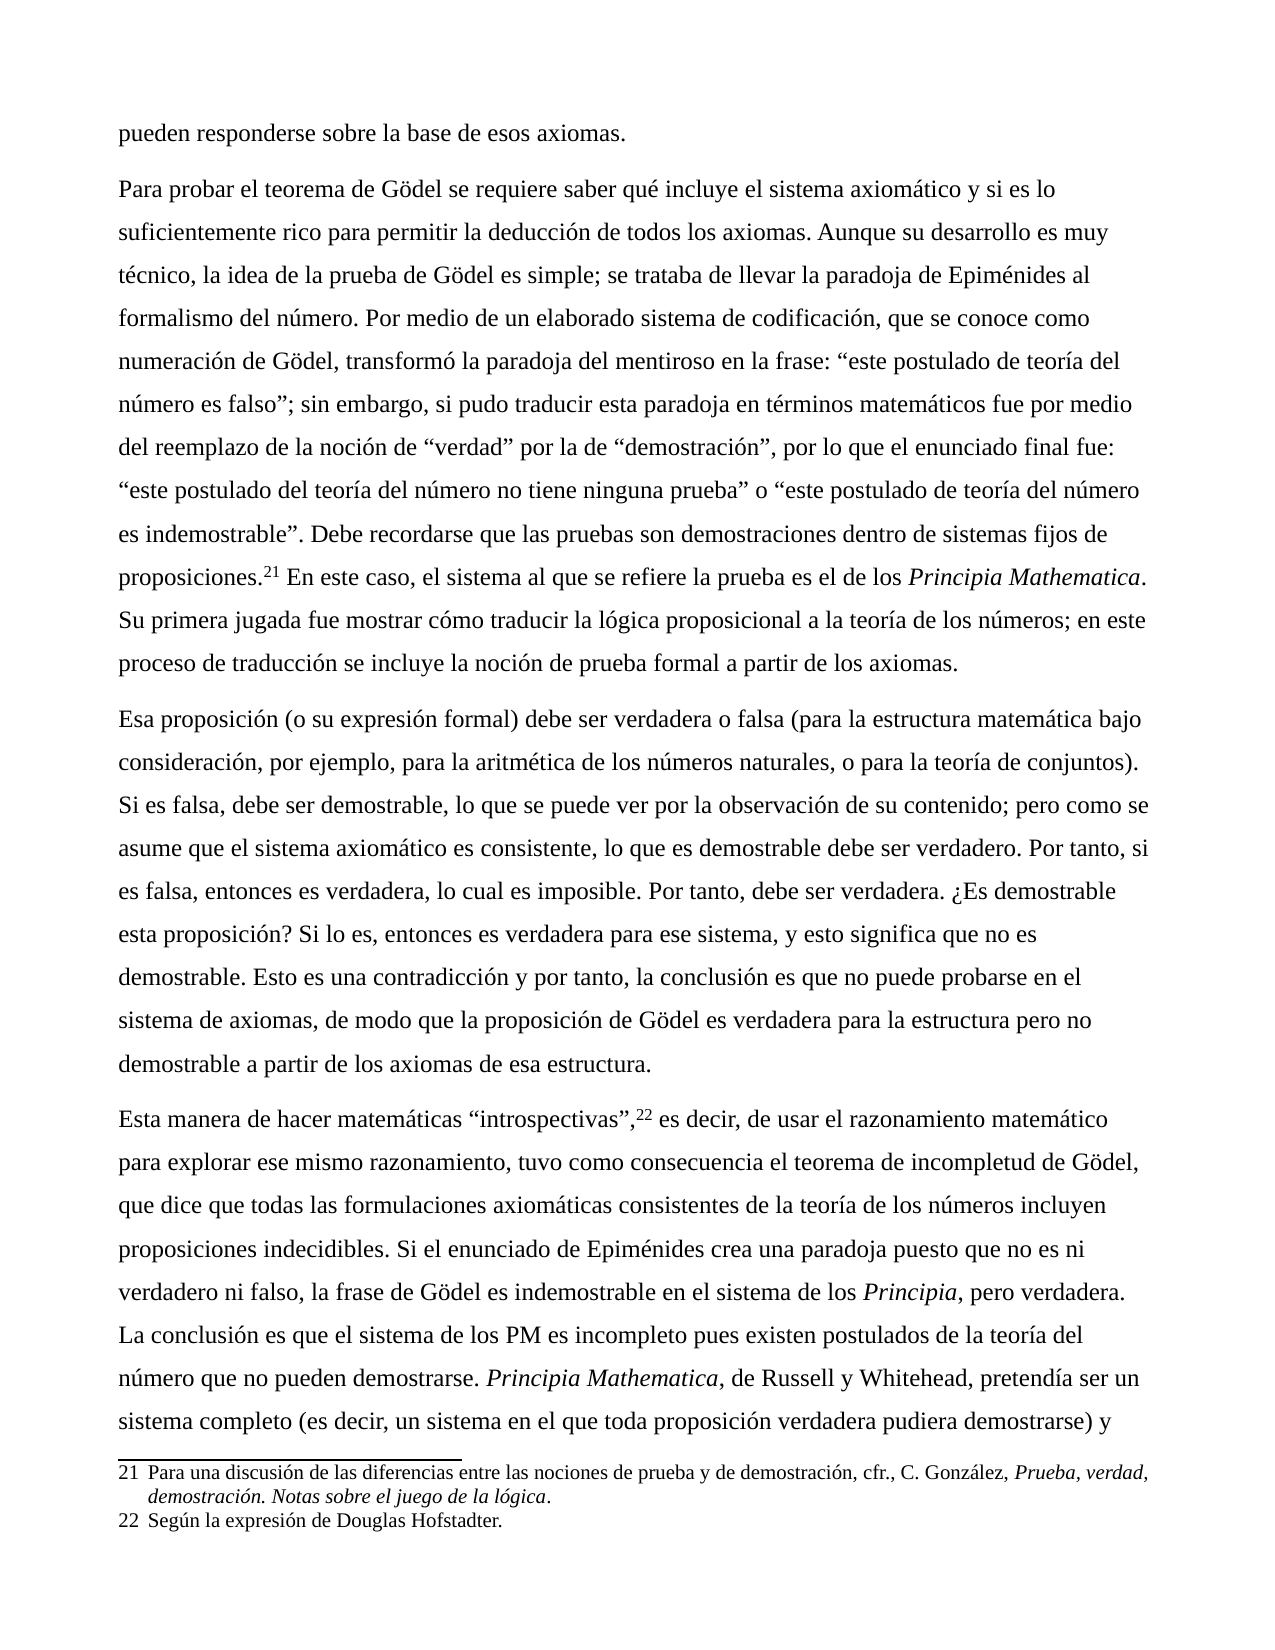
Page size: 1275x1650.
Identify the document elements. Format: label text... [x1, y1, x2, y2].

text Para una discusión de las diferencias entre las nociones de prueba y de demostración, cfr., C. González, Prueba, verdad, demostración. Notas sobre el juego de la lógica. [118, 1460, 1157, 1508]
text Esta manera de hacer matemáticas “introspectivas”, es decir, de usar el razonamiento matemático para explorar ese mismo razonamiento, tuvo como consecuencia el teorema de incompletud de Gödel, que dice que todas las formulaciones axiomáticas consistentes de la teoría de los números incluyen proposiciones indecidibles. Si el enunciado de Epiménides crea una paradoja puesto que no es ni verdadero ni falso, la frase de Gödel es indemostrable en el sistema de los Principia, pero verdadera. La conclusión es que el sistema de los PM es incompleto pues existen postulados de la teoría del número que no pueden demostrarse. Principia Mathematica, de Russell y Whitehead, pretendía ser un sistema completo (es decir, un sistema en el que toda proposición verdadera pudiera demostrarse) y [118, 1104, 1157, 1435]
text pueden responderse sobre la base de esos axiomas. [118, 118, 1157, 147]
text Para probar el teorema de Gödel se requiere saber qué incluye el sistema axiomático y si es lo suficientemente rico para permitir la deducción de todos los axiomas. Aunque su desarrollo es muy técnico, la idea de la prueba de Gödel es simple; se trataba de llevar la paradoja de Epiménides al formalismo del número. Por medio de un elaborado sistema de codificación, que se conoce como numeración de Gödel, transformó la paradoja del mentiroso en la frase: “este postulado de teoría del número es falso”; sin embargo, si pudo traducir esta paradoja en términos matemáticos fue por medio del reemplazo de la noción de “verdad” por la de “demostración”, por lo que el enunciado final fue: “este postulado del teoría del número no tiene ninguna prueba” o “este postulado de teoría del número es indemostrable”. Debe recordarse que las pruebas son demostraciones dentro de sistemas fijos de proposiciones. En este caso, el sistema al que se refiere la prueba es el de los Principia Mathematica. Su primera jugada fue mostrar cómo traducir la lógica proposicional a la teoría de los números; en este proceso de traducción se incluye la noción de prueba formal a partir de los axiomas. [118, 174, 1157, 677]
text Según la expresión de Douglas Hofstadter. [118, 1508, 1157, 1532]
text Esa proposición (o su expresión formal) debe ser verdadera o falsa (para la estructura matemática bajo consideración, por ejemplo, para la aritmética de los números naturales, o para la teoría de conjuntos). Si es falsa, debe ser demostrable, lo que se puede ver por la observación de su contenido; pero como se asume que el sistema axiomático es consistente, lo que es demostrable debe ser verdadero. Por tanto, si es falsa, entonces es verdadera, lo cual es imposible. Por tanto, debe ser verdadera. ¿Es demostrable esta proposición? Si lo es, entonces es verdadera para ese sistema, y esto significa que no es demostrable. Esto es una contradicción y por tanto, la conclusión es que no puede probarse en el sistema de axiomas, de modo que la proposición de Gödel es verdadera para la estructura pero no demostrable a partir de los axiomas de esa estructura. [118, 704, 1157, 1077]
